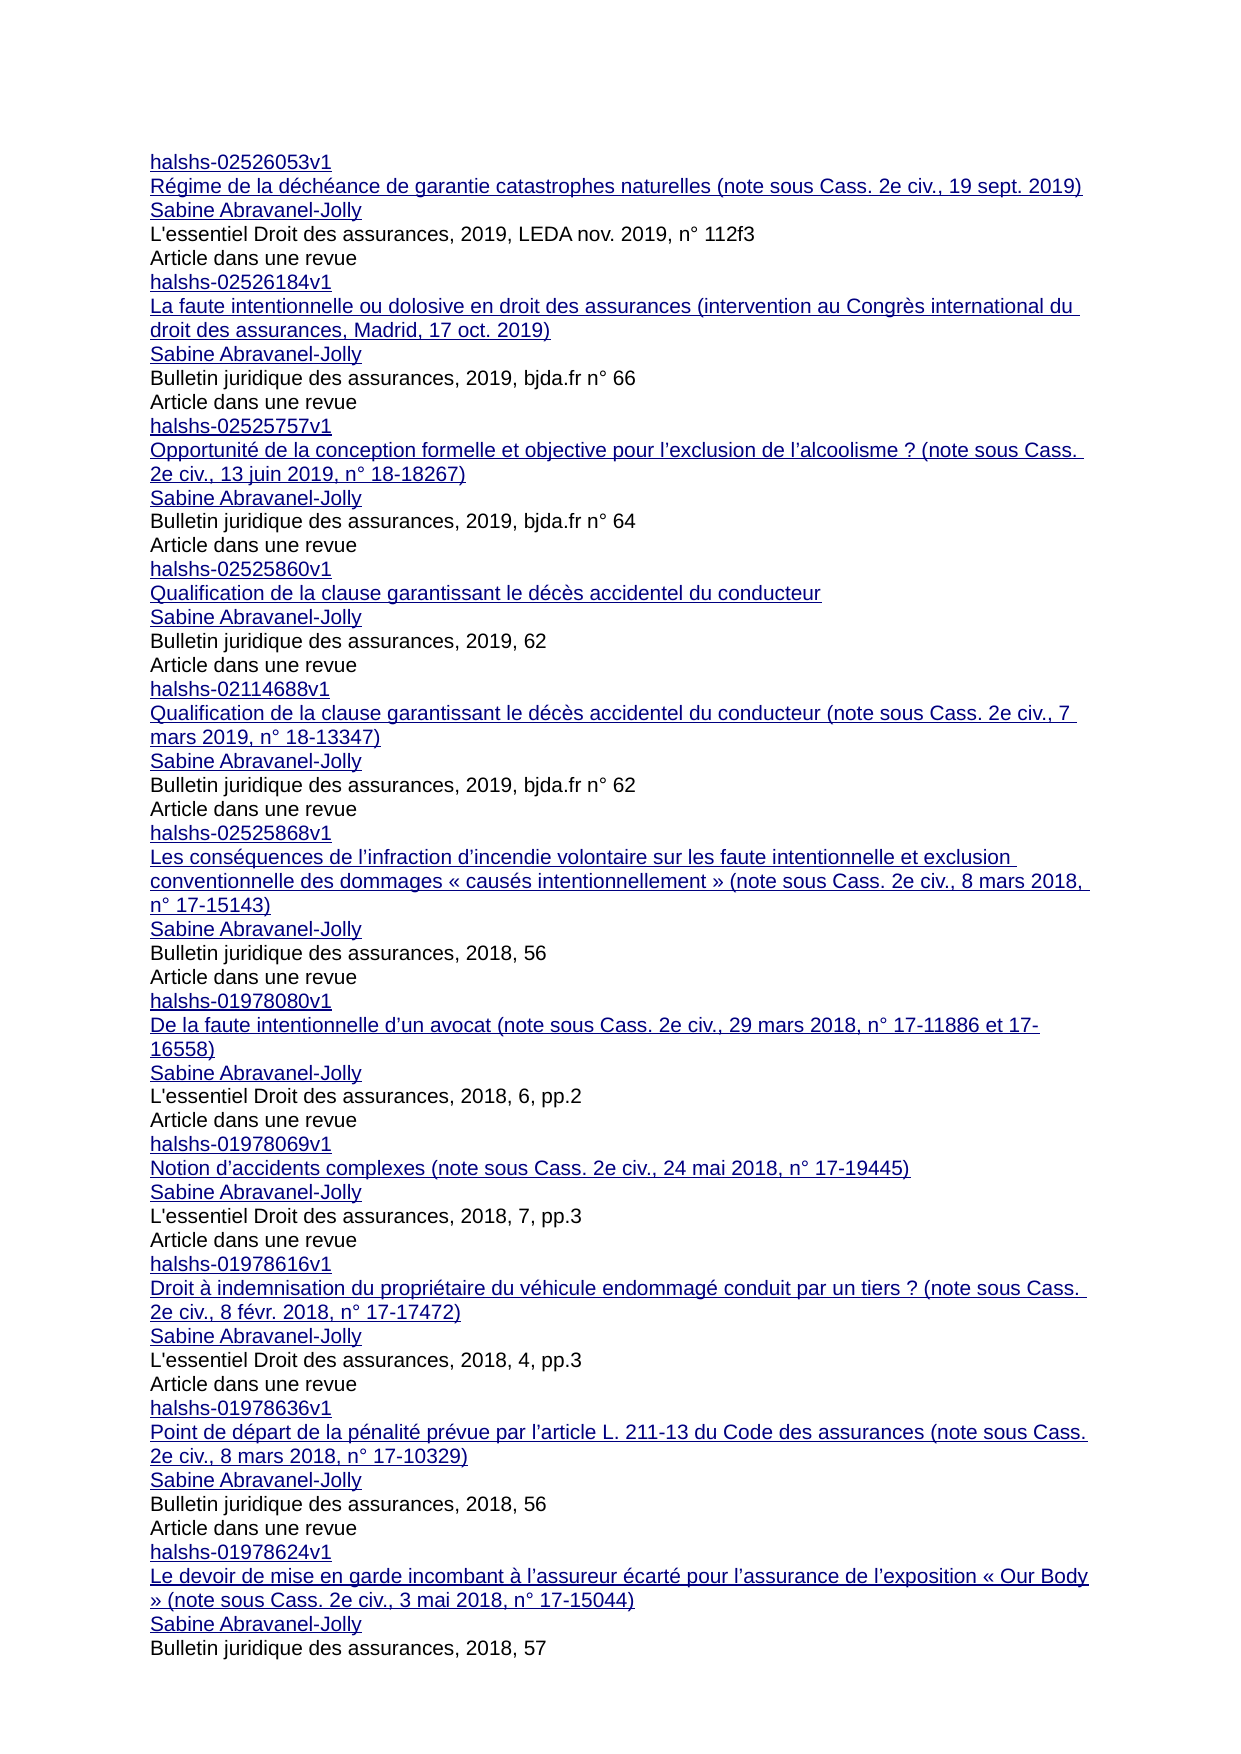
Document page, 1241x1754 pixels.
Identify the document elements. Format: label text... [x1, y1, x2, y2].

table_cell Point de départ de la pénalité prévue par l’article L. 211-13 du Code des assurances (note sous Cass. 2e civ., 8 mars 2018, n° 17-10329) Sabine Abravanel-Jolly Bulletin juridique des assurances, 2018, 56 Article dans une revue halshs-01978624v1 [150, 1420, 1090, 1563]
table_cell Notion d’accidents complexes (note sous Cass. 2e civ., 24 mai 2018, n° 17-19445) Sabine Abravanel-Jolly L'essentiel Droit des assurances, 2018, 7, pp.3 Article dans une revue halshs-01978616v1 [150, 1156, 1090, 1276]
table_cell Le devoir de mise en garde incombant à l’assureur écarté pour l’assurance de l’exposition « Our Body » (note sous Cass. 2e civ., 3 mai 2018, n° 17-15044) Sabine Abravanel-Jolly Bulletin juridique des assurances, 2018, 57 [150, 1564, 1090, 1659]
table_cell halshs-02526053v1 [150, 150, 1090, 174]
table_cell De la faute intentionnelle d’un avocat (note sous Cass. 2e civ., 29 mars 2018, n° 17-11886 et 17-16558) Sabine Abravanel-Jolly L'essentiel Droit des assurances, 2018, 6, pp.2 Article dans une revue halshs-01978069v1 [150, 1013, 1090, 1156]
table_cell La faute intentionnelle ou dolosive en droit des assurances (intervention au Congrès international du droit des assurances, Madrid, 17 oct. 2019) Sabine Abravanel-Jolly Bulletin juridique des assurances, 2019, bjda.fr n° 66 Article dans une revue halshs-02525757v1 [150, 294, 1090, 437]
table_cell Qualification de la clause garantissant le décès accidentel du conducteur (note sous Cass. 2e civ., 7 mars 2019, n° 18-13347) Sabine Abravanel-Jolly Bulletin juridique des assurances, 2019, bjda.fr n° 62 Article dans une revue halshs-02525868v1 [150, 701, 1090, 845]
table_cell n° 17-15143) Sabine Abravanel-Jolly Bulletin juridique des assurances, 2018, 56 Article dans une revue halshs-01978080v1 [150, 891, 1090, 1012]
table_cell Droit à indemnisation du propriétaire du véhicule endommagé conduit par un tiers ? (note sous Cass. 2e civ., 8 févr. 2018, n° 17-17472) Sabine Abravanel-Jolly L'essentiel Droit des assurances, 2018, 4, pp.3 Article dans une revue halshs-01978636v1 [150, 1276, 1090, 1420]
table_cell Qualification de la clause garantissant le décès accidentel du conducteur Sabine Abravanel-Jolly Bulletin juridique des assurances, 2019, 62 Article dans une revue halshs-02114688v1 [150, 581, 1090, 701]
table_cell Opportunité de la conception formelle et objective pour l’exclusion de l’alcoolisme ? (note sous Cass. 2e civ., 13 juin 2019, n° 18-18267) Sabine Abravanel-Jolly Bulletin juridique des assurances, 2019, bjda.fr n° 64 Article dans une revue halshs-02525860v1 [150, 438, 1090, 581]
table_cell Régime de la déchéance de garantie catastrophes naturelles (note sous Cass. 2e civ., 19 sept. 2019) Sabine Abravanel-Jolly L'essentiel Droit des assurances, 2019, LEDA nov. 2019, n° 112f3 Article dans une revue halshs-02526184v1 [150, 174, 1090, 294]
table_cell Les conséquences de l’infraction d’incendie volontaire sur les faute intentionnelle et exclusion conventionnelle des dommages « causés intentionnellement » (note sous Cass. 2e civ., 8 mars 2018, [150, 845, 1090, 890]
